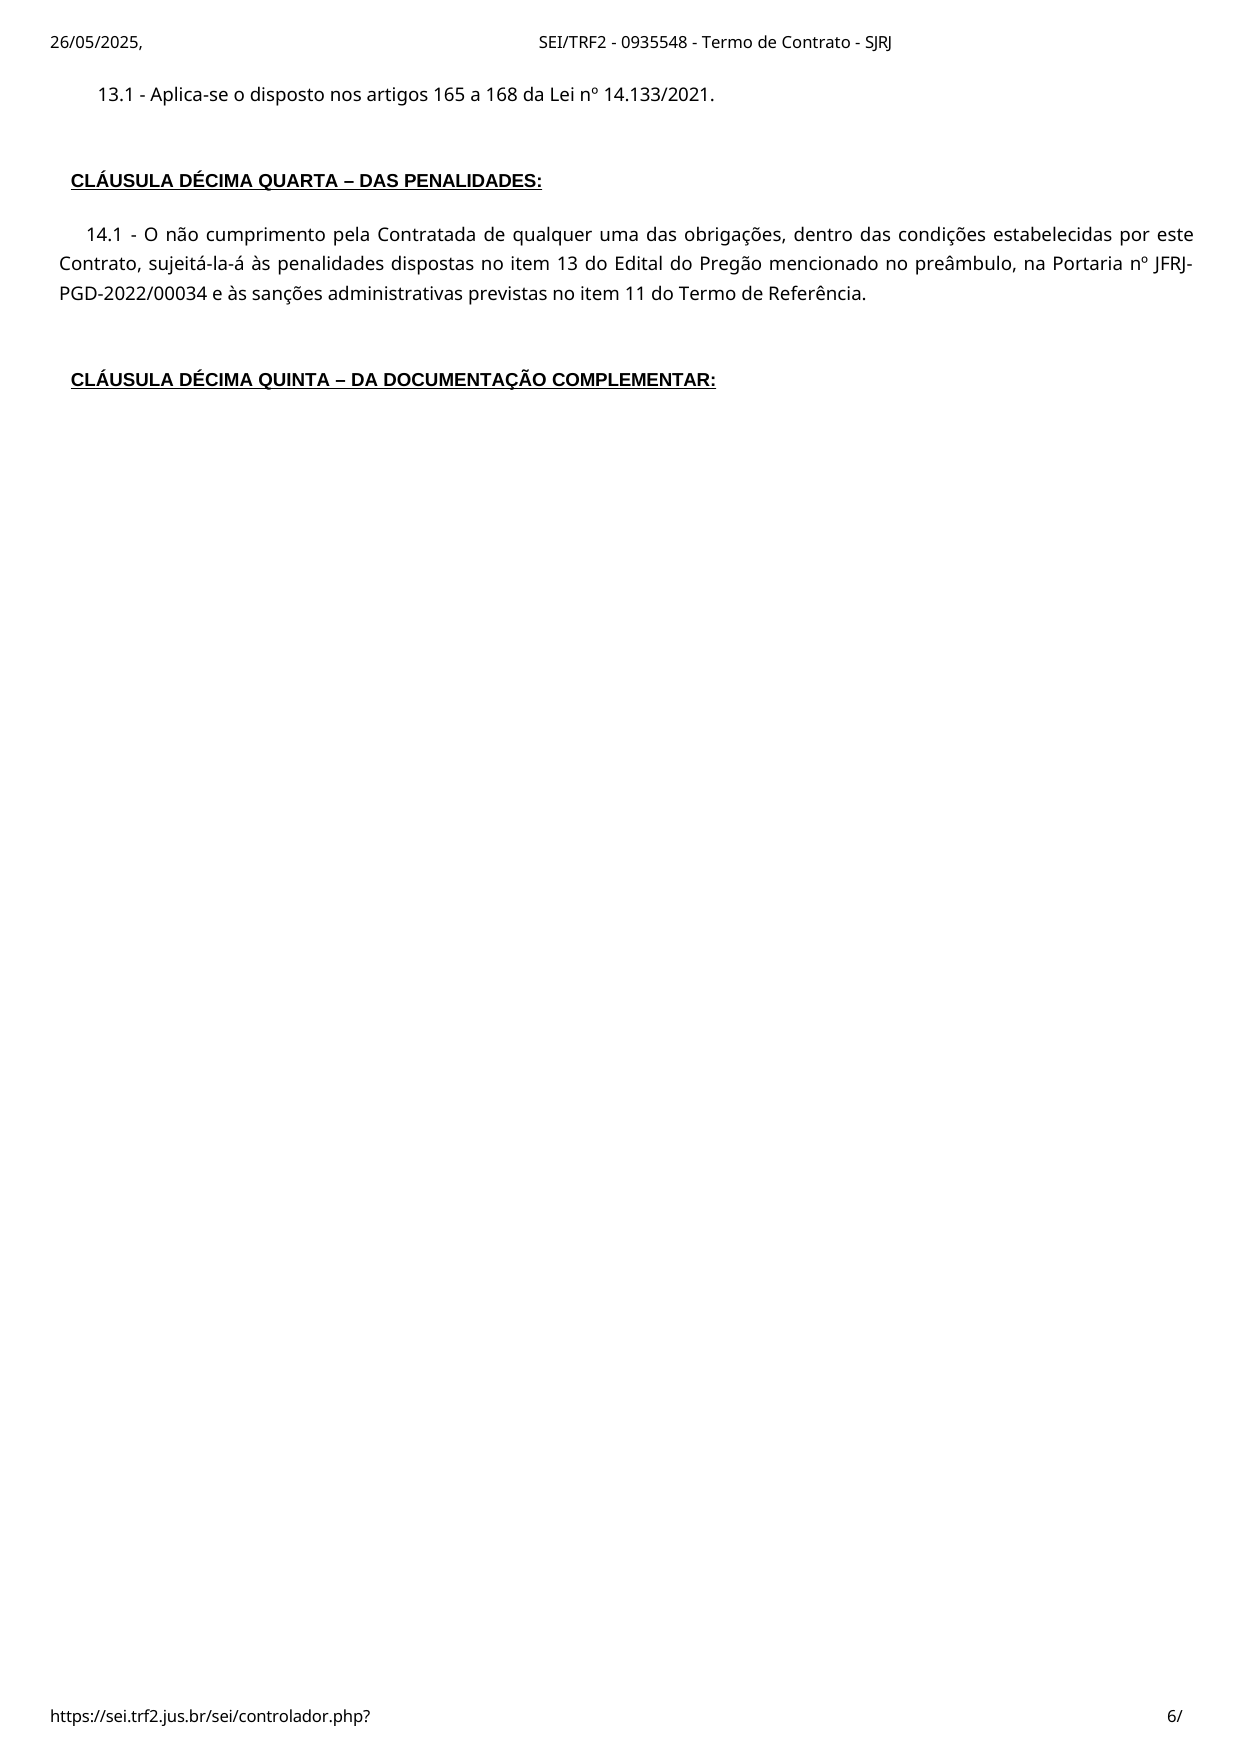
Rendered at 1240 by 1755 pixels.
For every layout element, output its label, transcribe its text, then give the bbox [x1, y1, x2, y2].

list - Aplica-se o disposto nos artigos 165 a 168 da Lei nº 14.133/2021. [97, 82, 1195, 107]
list - O não cumprimento pela Contratada de qualquer uma das obrigações, dentro das condições estabelecidas por este Contrato, sujeitá-la-á às penalidades dispostas no item 13 do Edital do Pregão mencionado no preâmbulo, na Portaria nº JFRJ- PGD-2022/00034 e às sanções administrativas previstas no item 11 do Termo de Referência. [59, 221, 1195, 306]
subtitle CLÁUSULA DÉCIMA QUINTA – DA DOCUMENTAÇÃO COMPLEMENTAR: [71, 369, 1195, 391]
subtitle CLÁUSULA DÉCIMA QUARTA – DAS PENALIDADES: [71, 170, 1195, 191]
